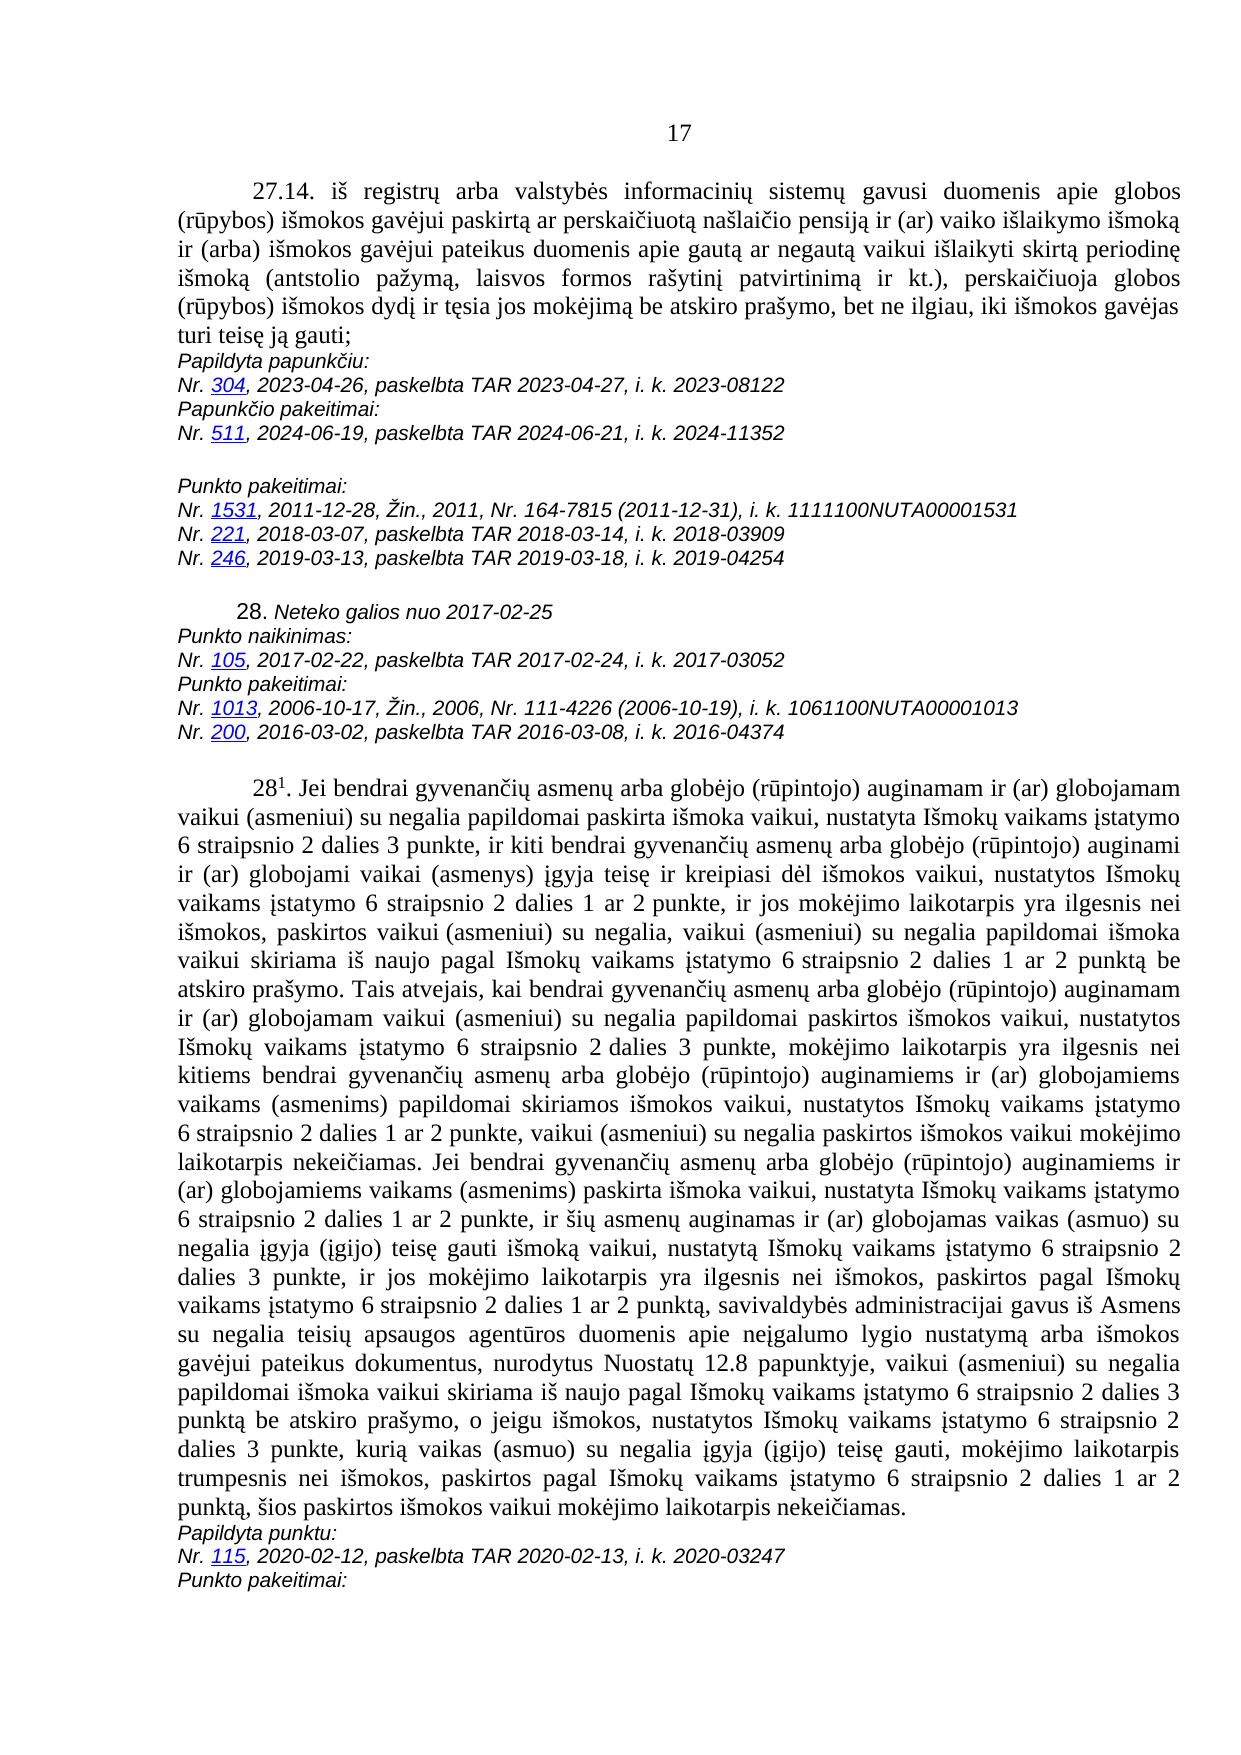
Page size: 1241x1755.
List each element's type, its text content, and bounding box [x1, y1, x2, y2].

text Nr. 221, 2018-03-07, paskelbta TAR 2018-03-14, i. k. 2018-03909 [177, 521, 1181, 545]
text Nr. 200, 2016-03-02, paskelbta TAR 2016-03-08, i. k. 2016-04374 [177, 720, 1181, 744]
text Papunkčio pakeitimai: [177, 397, 1181, 421]
text Papildyta punktu: [177, 1520, 1181, 1544]
text Papildyta papunkčiu: [177, 349, 1181, 373]
text Nr. 246, 2019-03-13, paskelbta TAR 2019-03-18, i. k. 2019-04254 [177, 545, 1181, 569]
text Punkto pakeitimai: [177, 473, 1181, 497]
text 281. Jei bendrai gyvenančių asmenų arba globėjo (rūpintojo) auginamam ir (ar) globojamam vaikui (asmeniui) su negalia papildomai paskirta išmoka vaikui, nustatyta Išmokų vaikams įstatymo 6 straipsnio 2 dalies 3 punkte, ir kiti bendrai gyvenančių asmenų arba globėjo (rūpintojo) auginami ir (ar) globojami vaikai (asmenys) įgyja teisę ir kreipiasi dėl išmokos vaikui, nustatytos Išmokų vaikams įstatymo 6 straipsnio 2 dalies 1 ar 2 punkte, ir jos mokėjimo laikotarpis yra ilgesnis nei išmokos, paskirtos vaikui (asmeniui) su negalia, vaikui (asmeniui) su negalia papildomai išmoka vaikui skiriama iš naujo pagal Išmokų vaikams įstatymo 6 straipsnio 2 dalies 1 ar 2 punktą be atskiro prašymo. Tais atvejais, kai bendrai gyvenančių asmenų arba globėjo (rūpintojo) auginamam ir (ar) globojamam vaikui (asmeniui) su negalia papildomai paskirtos išmokos vaikui, nustatytos Išmokų vaikams įstatymo 6 straipsnio 2 dalies 3 punkte, mokėjimo laikotarpis yra ilgesnis nei kitiems bendrai gyvenančių asmenų arba globėjo (rūpintojo) auginamiems ir (ar) globojamiems vaikams (asmenims) papildomai skiriamos išmokos vaikui, nustatytos Išmokų vaikams įstatymo 6 straipsnio 2 dalies 1 ar 2 punkte, vaikui (asmeniui) su negalia paskirtos išmokos vaikui mokėjimo laikotarpis nekeičiamas. Jei bendrai gyvenančių asmenų arba globėjo (rūpintojo) auginamiems ir (ar) globojamiems vaikams (asmenims) paskirta išmoka vaikui, nustatyta Išmokų vaikams įstatymo 6 straipsnio 2 dalies 1 ar 2 punkte, ir šių asmenų auginamas ir (ar) globojamas vaikas (asmuo) su negalia įgyja (įgijo) teisę gauti išmoką vaikui, nustatytą Išmokų vaikams įstatymo 6 straipsnio 2 dalies 3 punkte, ir jos mokėjimo laikotarpis yra ilgesnis nei išmokos, paskirtos pagal Išmokų vaikams įstatymo 6 straipsnio 2 dalies 1 ar 2 punktą, savivaldybės administracijai gavus iš Asmens su negalia teisių apsaugos agentūros duomenis apie neįgalumo lygio nustatymą arba išmokos gavėjui pateikus dokumentus, nurodytus Nuostatų 12.8 papunktyje, vaikui (asmeniui) su negalia papildomai išmoka vaikui skiriama iš naujo pagal Išmokų vaikams įstatymo 6 straipsnio 2 dalies 3 punktą be atskiro prašymo, o jeigu išmokos, nustatytos Išmokų vaikams įstatymo 6 straipsnio 2 dalies 3 punkte, kurią vaikas (asmuo) su negalia įgyja (įgijo) teisę gauti, mokėjimo laikotarpis trumpesnis nei išmokos, paskirtos pagal Išmokų vaikams įstatymo 6 straipsnio 2 dalies 1 ar 2 punktą, šios paskirtos išmokos vaikui mokėjimo laikotarpis nekeičiamas. [177, 773, 1181, 1520]
text 27.14. iš registrų arba valstybės informacinių sistemų gavusi duomenis apie globos (rūpybos) išmokos gavėjui paskirtą ar perskaičiuotą našlaičio pensiją ir (ar) vaiko išlaikymo išmoką ir (arba) išmokos gavėjui pateikus duomenis apie gautą ar negautą vaikui išlaikyti skirtą periodinę išmoką (antstolio pažymą, laisvos formos rašytinį patvirtinimą ir kt.), perskaičiuoja globos (rūpybos) išmokos dydį ir tęsia jos mokėjimą be atskiro prašymo, bet ne ilgiau, iki išmokos gavėjas turi teisę ją gauti; [177, 176, 1181, 349]
text Punkto naikinimas: [177, 624, 1181, 648]
text Punkto pakeitimai: [177, 1568, 1181, 1592]
text Punkto pakeitimai: [177, 672, 1181, 696]
text Nr. 105, 2017-02-22, paskelbta TAR 2017-02-24, i. k. 2017-03052 [177, 648, 1181, 672]
text Nr. 115, 2020-02-12, paskelbta TAR 2020-02-13, i. k. 2020-03247 [177, 1544, 1181, 1568]
text 28. Neteko galios nuo 2017-02-25 [177, 598, 1181, 624]
text Nr. 1013, 2006-10-17, Žin., 2006, Nr. 111-4226 (2006-10-19), i. k. 1061100NUTA00001013 [177, 696, 1181, 720]
text Nr. 1531, 2011-12-28, Žin., 2011, Nr. 164-7815 (2011-12-31), i. k. 1111100NUTA00001531 [177, 497, 1181, 521]
text Nr. 511, 2024-06-19, paskelbta TAR 2024-06-21, i. k. 2024-11352 [177, 421, 1181, 445]
text Nr. 304, 2023-04-26, paskelbta TAR 2023-04-27, i. k. 2023-08122 [177, 373, 1181, 397]
